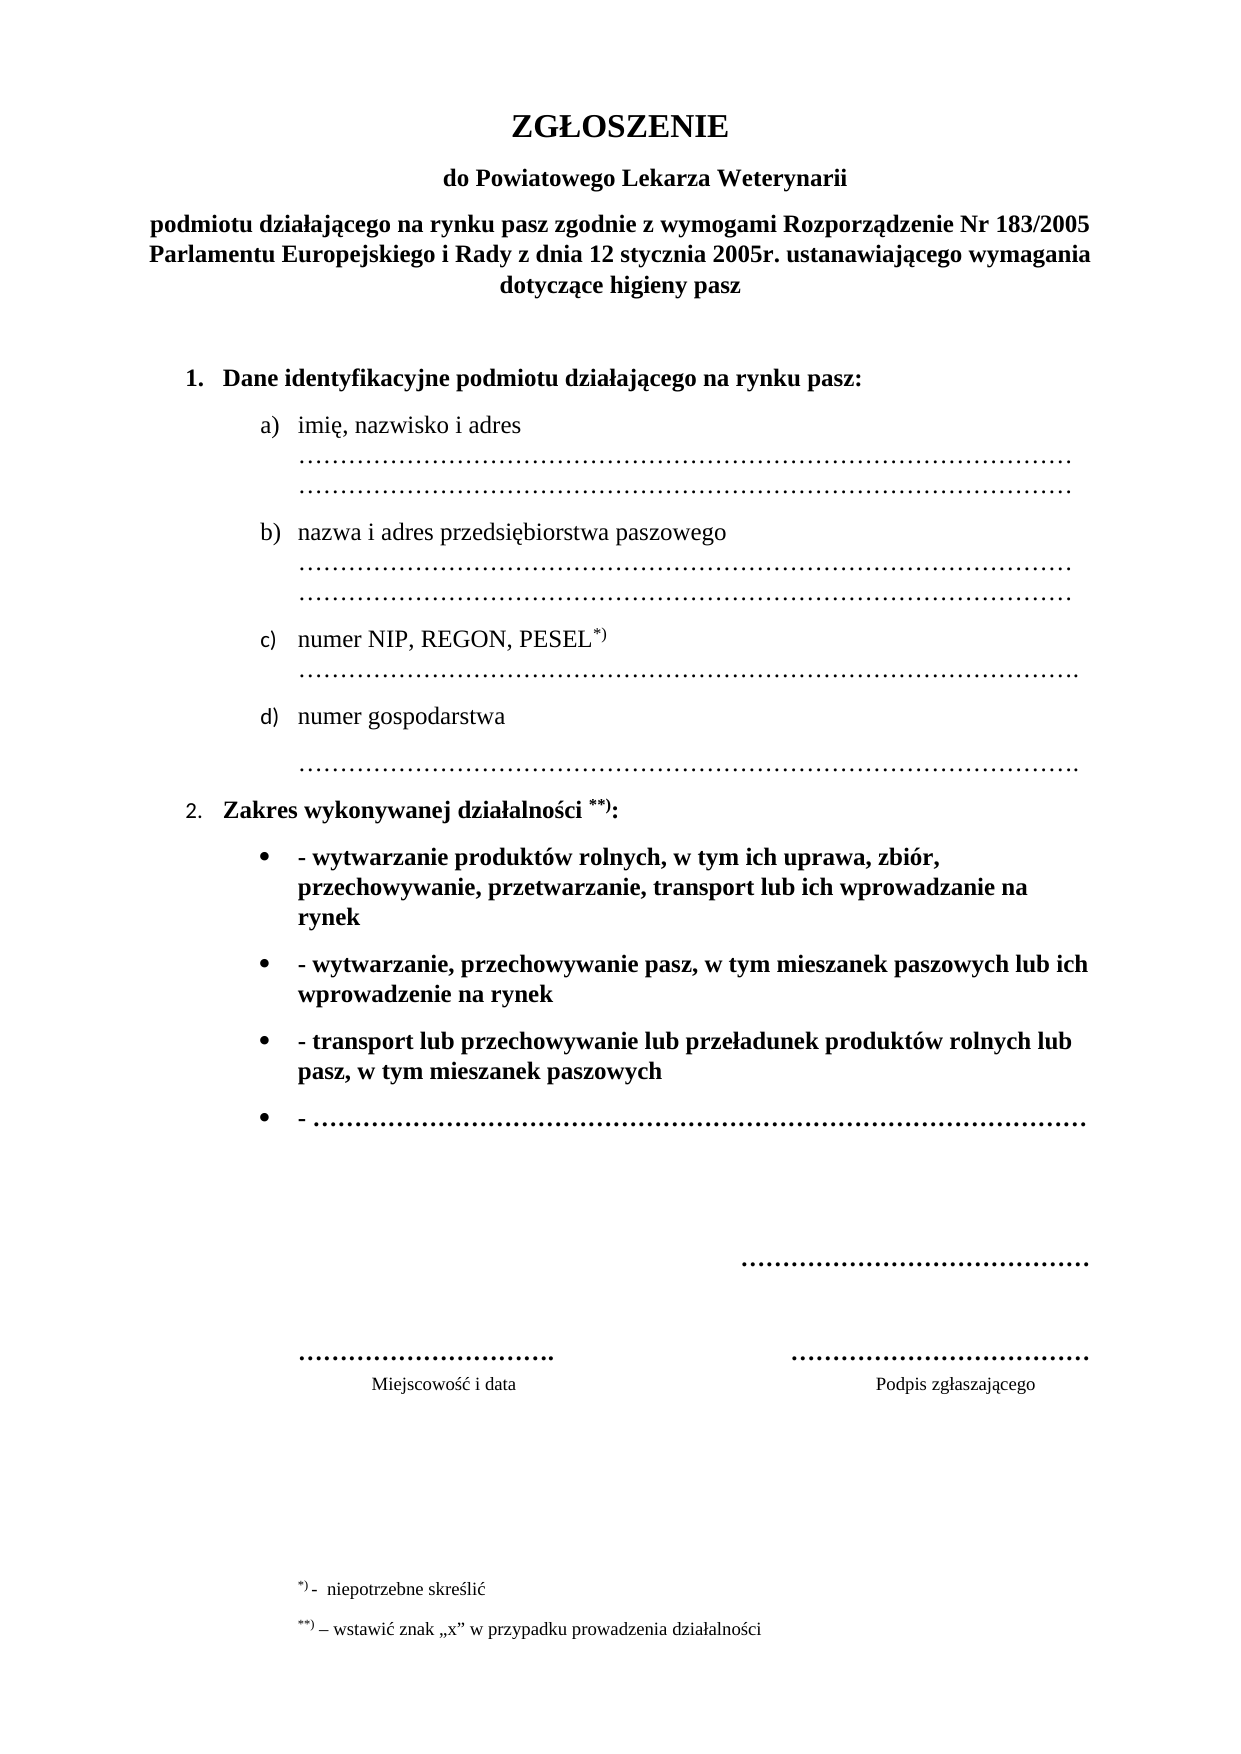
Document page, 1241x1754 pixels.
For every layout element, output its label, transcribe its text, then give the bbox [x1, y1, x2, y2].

list - wytwarzanie produktów rolnych, w tym ich uprawa, zbiór, przechowywanie, przetwarzanie, transport lub ich wprowadzanie na rynek [260, 842, 1093, 931]
list - transport lub przechowywanie lub przeładunek produktów rolnych lub pasz, w tym mieszanek paszowych [260, 1026, 1093, 1085]
list …………………………. ……………………………… Miejscowość i data Podpis zgłaszającego [298, 1337, 1093, 1396]
list Zakres wykonywanej działalności **): [185, 795, 1093, 824]
list - ………………………………………………………………………………… [260, 1103, 1093, 1132]
text podmiotu działającego na rynku pasz zgodnie z wymogami Rozporządzenie Nr 183/2005 Parlamentu Europejskiego i Rady z dnia 12 stycznia 2005r. ustanawiającego wymagania dotyczące higieny pasz [148, 209, 1093, 298]
list nazwa i adres przedsiębiorstwa paszowego …………………………………………………………………………………………………………………………………………………………………… [260, 517, 1093, 606]
list Dane identyfikacyjne podmiotu działającego na rynku pasz: [185, 363, 1093, 392]
list numer NIP, REGON, PESEL*) …………………………………………………………………………………. [260, 624, 1093, 683]
list …………………………………………………………………………………. [298, 748, 1093, 777]
list **) – wstawić znak „x” w przypadku prowadzenia działalności [298, 1617, 1093, 1639]
list …………………………………… [298, 1243, 1093, 1272]
list numer gospodarstwa [260, 701, 1093, 730]
text ZGŁOSZENIE [148, 106, 1093, 144]
list imię, nazwisko i adres …………………………………………………………………………………………………………………………………………………………………… [260, 410, 1093, 499]
list - wytwarzanie, przechowywanie pasz, w tym mieszanek paszowych lub ich wprowadzenie na rynek [260, 949, 1093, 1008]
list *) - niepotrzebne skreślić [298, 1578, 1093, 1600]
text do Powiatowego Lekarza Weterynarii [148, 163, 1093, 191]
